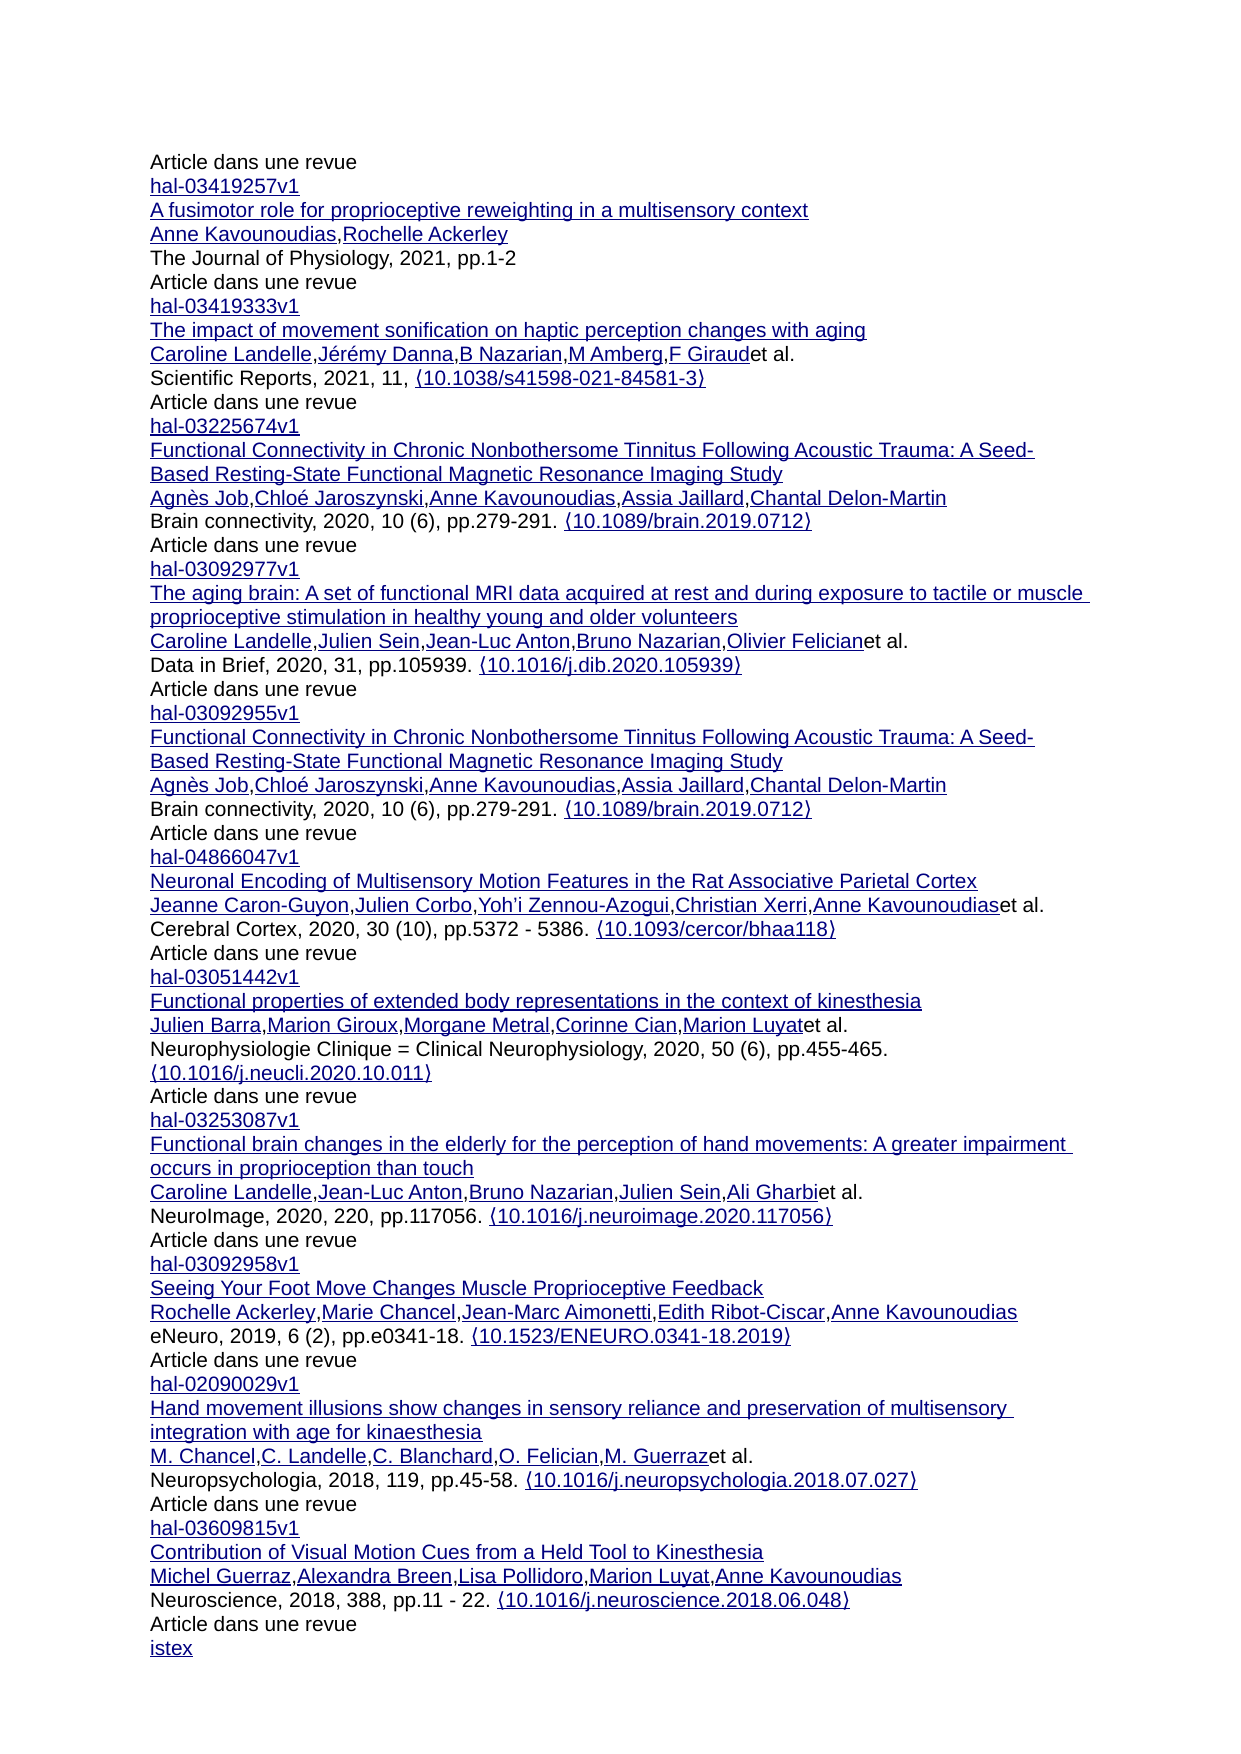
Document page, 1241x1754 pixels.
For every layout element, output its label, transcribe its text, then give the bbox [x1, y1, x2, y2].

table_cell Seeing Your Foot Move Changes Muscle Proprioceptive Feedback Rochelle Ackerley,Marie Chancel,Jean-Marc Aimonetti,Edith Ribot-Ciscar,Anne Kavounoudias eNeuro, 2019, 6 (2), pp.e0341-18. ⟨10.1523/ENEURO.0341-18.2019⟩ Article dans une revue hal-02090029v1 [150, 1276, 1090, 1396]
table_cell Hand movement illusions show changes in sensory reliance and preservation of multisensory integration with age for kinaesthesia M. Chancel,C. Landelle,C. Blanchard,O. Felician,M. Guerrazet al. Neuropsychologia, 2018, 119, pp.45-58. ⟨10.1016/j.neuropsychologia.2018.07.027⟩ Article dans une revue hal-03609815v1 [150, 1396, 1090, 1539]
table_cell Functional brain changes in the elderly for the perception of hand movements: A greater impairment occurs in proprioception than touch Caroline Landelle,Jean-Luc Anton,Bruno Nazarian,Julien Sein,Ali Gharbiet al. NeuroImage, 2020, 220, pp.117056. ⟨10.1016/j.neuroimage.2020.117056⟩ Article dans une revue hal-03092958v1 [150, 1132, 1090, 1276]
table_cell Article dans une revue hal-03419257v1 [150, 150, 1090, 198]
table_cell Functional Connectivity in Chronic Nonbothersome Tinnitus Following Acoustic Trauma: A Seed-Based Resting-State Functional Magnetic Resonance Imaging Study Agnès Job,Chloé Jaroszynski,Anne Kavounoudias,Assia Jaillard,Chantal Delon-Martin Brain connectivity, 2020, 10 (6), pp.279-291. ⟨10.1089/brain.2019.0712⟩ Article dans une revue hal-04866047v1 [150, 725, 1090, 869]
table_cell The impact of movement sonification on haptic perception changes with aging Caroline Landelle,Jérémy Danna,B Nazarian,M Amberg,F Giraudet al. Scientific Reports, 2021, 11, ⟨10.1038/s41598-021-84581-3⟩ Article dans une revue hal-03225674v1 [150, 318, 1090, 437]
table_cell Neuronal Encoding of Multisensory Motion Features in the Rat Associative Parietal Cortex Jeanne Caron-Guyon,Julien Corbo,Yoh’i Zennou-Azogui,Christian Xerri,Anne Kavounoudiaset al. Cerebral Cortex, 2020, 30 (10), pp.5372 - 5386. ⟨10.1093/cercor/bhaa118⟩ Article dans une revue hal-03051442v1 [150, 869, 1090, 988]
table_cell The aging brain: A set of functional MRI data acquired at rest and during exposure to tactile or muscle [150, 581, 1090, 602]
table_cell Functional Connectivity in Chronic Nonbothersome Tinnitus Following Acoustic Trauma: A Seed-Based Resting-State Functional Magnetic Resonance Imaging Study Agnès Job,Chloé Jaroszynski,Anne Kavounoudias,Assia Jaillard,Chantal Delon-Martin Brain connectivity, 2020, 10 (6), pp.279-291. ⟨10.1089/brain.2019.0712⟩ Article dans une revue hal-03092977v1 [150, 438, 1090, 581]
table_cell proprioceptive stimulation in healthy young and older volunteers Caroline Landelle,Julien Sein,Jean-Luc Anton,Bruno Nazarian,Olivier Felicianet al. Data in Brief, 2020, 31, pp.105939. ⟨10.1016/j.dib.2020.105939⟩ Article dans une revue hal-03092955v1 [150, 603, 1090, 725]
table_cell Contribution of Visual Motion Cues from a Held Tool to Kinesthesia Michel Guerraz,Alexandra Breen,Lisa Pollidoro,Marion Luyat,Anne Kavounoudias Neuroscience, 2018, 388, pp.11 - 22. ⟨10.1016/j.neuroscience.2018.06.048⟩ Article dans une revue istex [150, 1540, 1090, 1659]
table_cell A fusimotor role for proprioceptive reweighting in a multisensory context Anne Kavounoudias,Rochelle Ackerley The Journal of Physiology, 2021, pp.1-2 Article dans une revue hal-03419333v1 [150, 198, 1090, 318]
table_cell Functional properties of extended body representations in the context of kinesthesia Julien Barra,Marion Giroux,Morgane Metral,Corinne Cian,Marion Luyatet al. Neurophysiologie Clinique = Clinical Neurophysiology, 2020, 50 (6), pp.455-465. ⟨10.1016/j.neucli.2020.10.011⟩ Article dans une revue hal-03253087v1 [150, 989, 1090, 1132]
